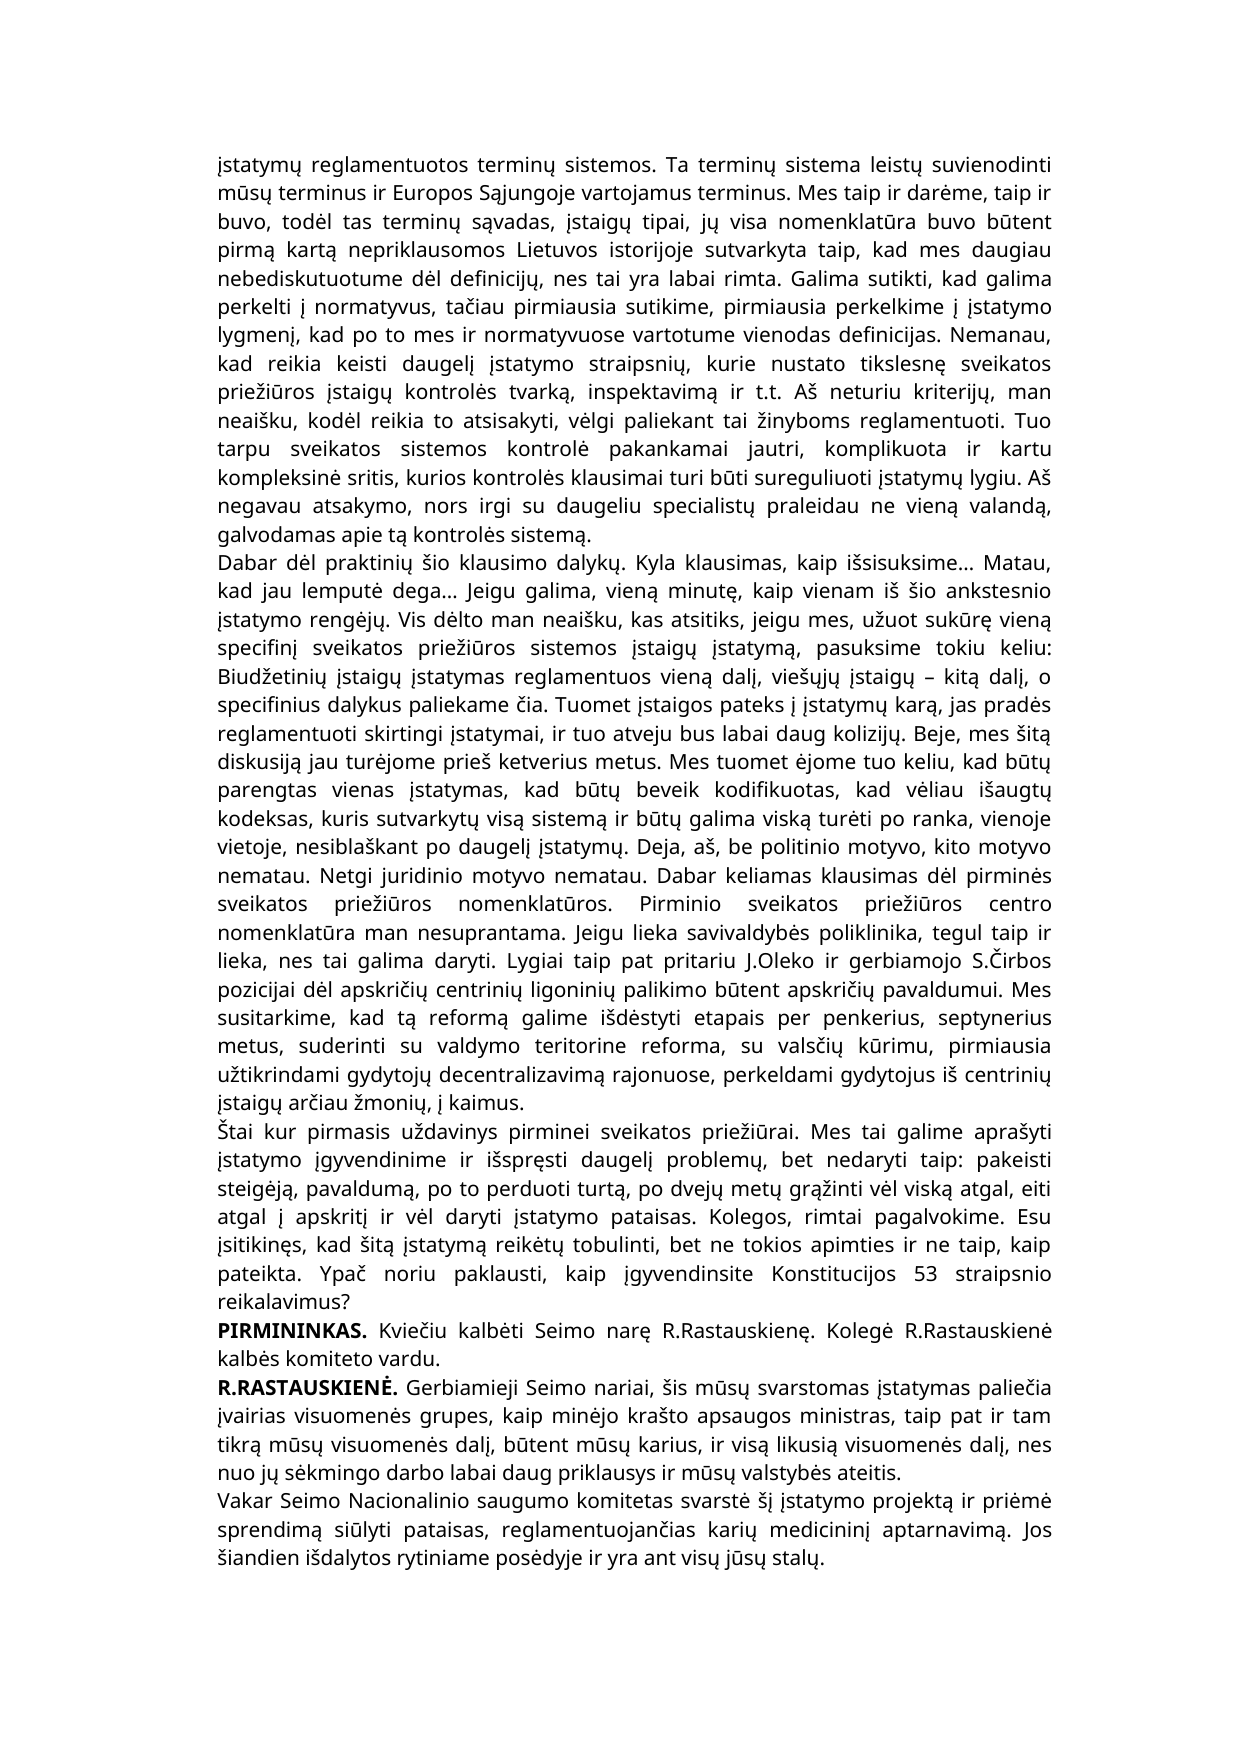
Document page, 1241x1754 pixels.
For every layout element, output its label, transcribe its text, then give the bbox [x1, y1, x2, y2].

text Štai kur pirmasis uždavinys pirminei sveikatos priežiūrai. Mes tai galime aprašyti įstatymo įgyvendinime ir išspręsti daugelį problemų, bet nedaryti taip: pakeisti steigėją, pavaldumą, po to perduoti turtą, po dvejų metų grąžinti vėl viską atgal, eiti atgal į apskritį ir vėl daryti įstatymo pataisas. Kolegos, rimtai pagalvokime. Esu įsitikinęs, kad šitą įstatymą reikėtų tobulinti, bet ne tokios apimties ir ne taip, kaip pateikta. Ypač noriu paklausti, kaip įgyvendinsite Konstitucijos 53 straipsnio reikalavimus? [217, 1117, 1053, 1316]
text R.RASTAUSKIENĖ. Gerbiamieji Seimo nariai, šis mūsų svarstomas įstatymas paliečia įvairias visuomenės grupes, kaip minėjo krašto apsaugos ministras, taip pat ir tam tikrą mūsų visuomenės dalį, būtent mūsų karius, ir visą likusią visuomenės dalį, nes nuo jų sėkmingo darbo labai daug priklausys ir mūsų valstybės ateitis. [217, 1373, 1053, 1487]
text PIRMININKAS. Kviečiu kalbėti Seimo narę R.Rastauskienę. Kolegė R.Rastauskienė kalbės komiteto vardu. [217, 1316, 1053, 1373]
text įstatymų reglamentuotos terminų sistemos. Ta terminų sistema leistų suvienodinti mūsų terminus ir Europos Sąjungoje vartojamus terminus. Mes taip ir darėme, taip ir buvo, todėl tas terminų sąvadas, įstaigų tipai, jų visa nomenklatūra buvo būtent pirmą kartą nepriklausomos Lietuvos istorijoje sutvarkyta taip, kad mes daugiau nebediskutuotume dėl definicijų, nes tai yra labai rimta. Galima sutikti, kad galima perkelti į normatyvus, tačiau pirmiausia sutikime, pirmiausia perkelkime į įstatymo lygmenį, kad po to mes ir normatyvuose vartotume vienodas definicijas. Nemanau, kad reikia keisti daugelį įstatymo straipsnių, kurie nustato tikslesnę sveikatos priežiūros įstaigų kontrolės tvarką, inspektavimą ir t.t. Aš neturiu kriterijų, man neaišku, kodėl reikia to atsisakyti, vėlgi paliekant tai žinyboms reglamentuoti. Tuo tarpu sveikatos sistemos kontrolė pakankamai jautri, komplikuota ir kartu kompleksinė sritis, kurios kontrolės klausimai turi būti sureguliuoti įstatymų lygiu. Aš negavau atsakymo, nors irgi su daugeliu specialistų praleidau ne vieną valandą, galvodamas apie tą kontrolės sistemą. [217, 150, 1053, 548]
text Vakar Seimo Nacionalinio saugumo komitetas svarstė šį įstatymo projektą ir priėmė sprendimą siūlyti pataisas, reglamentuojančias karių medicininį aptarnavimą. Jos šiandien išdalytos rytiniame posėdyje ir yra ant visų jūsų stalų. [217, 1487, 1053, 1572]
text Dabar dėl praktinių šio klausimo dalykų. Kyla klausimas, kaip išsisuksime… Matau, kad jau lemputė dega… Jeigu galima, vieną minutę, kaip vienam iš šio ankstesnio įstatymo rengėjų. Vis dėlto man neaišku, kas atsitiks, jeigu mes, užuot sukūrę vieną specifinį sveikatos priežiūros sistemos įstaigų įstatymą, pasuksime tokiu keliu: Biudžetinių įstaigų įstatymas reglamentuos vieną dalį, viešųjų įstaigų – kitą dalį, o specifinius dalykus paliekame čia. Tuomet įstaigos pateks į įstatymų karą, jas pradės reglamentuoti skirtingi įstatymai, ir tuo atveju bus labai daug kolizijų. Beje, mes šitą diskusiją jau turėjome prieš ketverius metus. Mes tuomet ėjome tuo keliu, kad būtų parengtas vienas įstatymas, kad būtų beveik kodifikuotas, kad vėliau išaugtų kodeksas, kuris sutvarkytų visą sistemą ir būtų galima viską turėti po ranka, vienoje vietoje, nesiblaškant po daugelį įstatymų. Deja, aš, be politinio motyvo, kito motyvo nematau. Netgi juridinio motyvo nematau. Dabar keliamas klausimas dėl pirminės sveikatos priežiūros nomenklatūros. Pirminio sveikatos priežiūros centro nomenklatūra man nesuprantama. Jeigu lieka savivaldybės poliklinika, tegul taip ir lieka, nes tai galima daryti. Lygiai taip pat pritariu J.Oleko ir gerbiamojo S.Čirbos pozicijai dėl apskričių centrinių ligoninių palikimo būtent apskričių pavaldumui. Mes susitarkime, kad tą reformą galime išdėstyti etapais per penkerius, septynerius metus, suderinti su valdymo teritorine reforma, su valsčių kūrimu, pirmiausia užtikrindami gydytojų decentralizavimą rajonuose, perkeldami gydytojus iš centrinių įstaigų arčiau žmonių, į kaimus. [217, 548, 1053, 1117]
